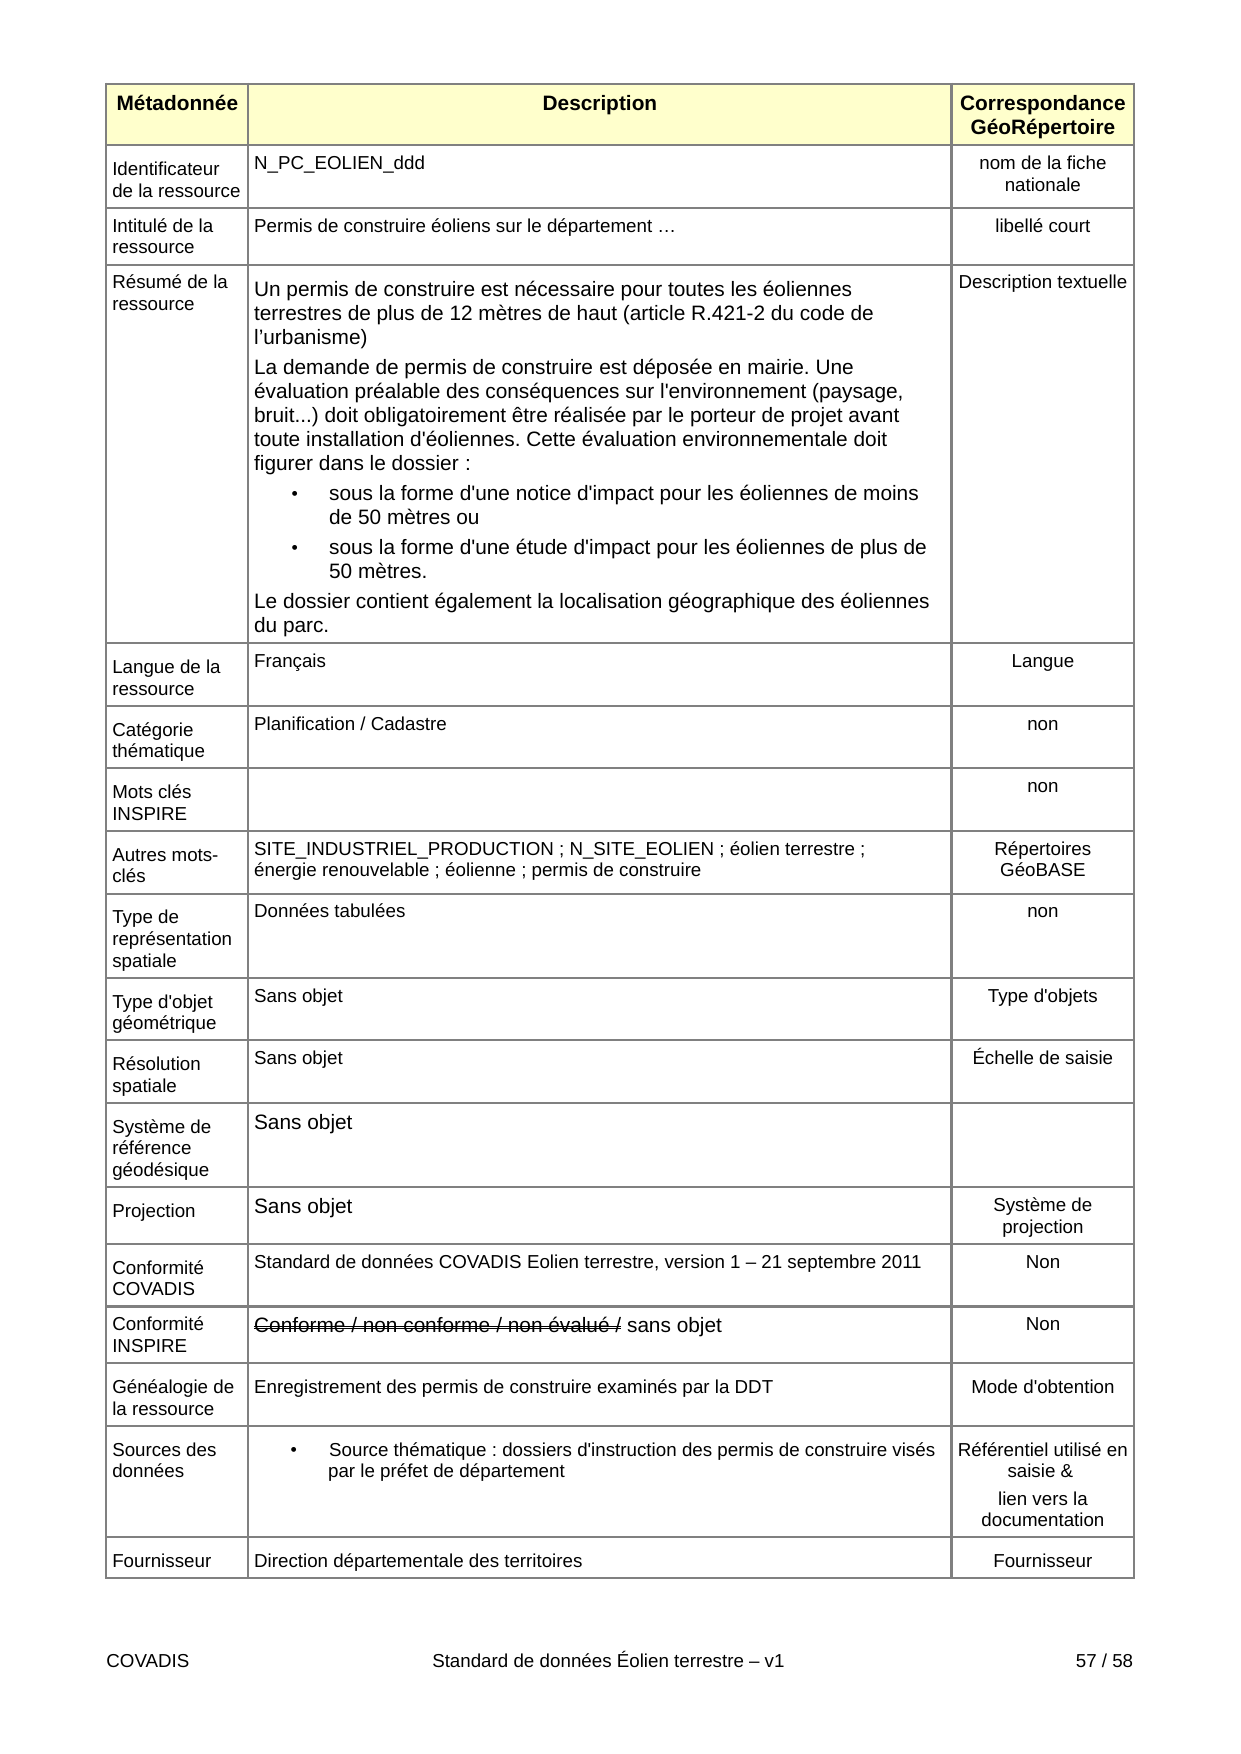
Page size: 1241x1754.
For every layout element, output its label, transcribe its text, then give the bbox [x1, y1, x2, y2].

table_cell Autres mots-clés [107, 832, 247, 892]
table_cell Langue de la ressource [107, 644, 247, 705]
table_cell Catégorie thématique [107, 707, 247, 767]
table_cell non [953, 895, 1133, 977]
table_cell Échelle de saisie [953, 1041, 1133, 1102]
table_cell [953, 1104, 1133, 1186]
table_cell Identificateur de la ressource [107, 146, 247, 207]
table_cell Conformité COVADIS [107, 1245, 247, 1305]
table_cell Sans objet [249, 1041, 950, 1102]
table_header Métadonnée [107, 85, 247, 144]
table_cell Résumé de la ressource [107, 266, 247, 642]
table_cell Résolution spatiale [107, 1041, 247, 1102]
table_cell Non [953, 1245, 1133, 1305]
table_cell Planification / Cadastre [249, 707, 950, 767]
table_cell nom de la fiche nationale [953, 146, 1133, 207]
table_cell Référentiel utilisé en saisie & lien vers la documentation [953, 1427, 1133, 1536]
table_cell Fournisseur [107, 1538, 247, 1577]
table_cell Type d'objet géométrique [107, 979, 247, 1039]
table_cell Enregistrement des permis de construire examinés par la DDT [249, 1364, 950, 1424]
table_cell Projection [107, 1188, 247, 1243]
table_header Description [249, 85, 950, 144]
table_cell Type d'objets [953, 979, 1133, 1039]
table_cell N_PC_EOLIEN_ddd [249, 146, 950, 207]
table_cell Sans objet [249, 1188, 950, 1243]
table_cell Données tabulées [249, 895, 950, 977]
table_cell Français [249, 644, 950, 705]
table_cell Système de projection [953, 1188, 1133, 1243]
table_cell Direction départementale des territoires [249, 1538, 950, 1577]
table_cell Intitulé de la ressource [107, 209, 247, 263]
table_cell Mode d'obtention [953, 1364, 1133, 1424]
table_cell Sans objet [249, 979, 950, 1039]
table_header Correspondance GéoRépertoire [953, 85, 1133, 144]
table_cell Description textuelle [953, 266, 1133, 642]
table_cell Non [953, 1308, 1133, 1362]
table_cell Type de représentation spatiale [107, 895, 247, 977]
table_cell SITE_INDUSTRIEL_PRODUCTION ; N_SITE_EOLIEN ; éolien terrestre ; énergie renouvelable ; éolienne ; permis de construire [249, 832, 950, 892]
table_cell Généalogie de la ressource [107, 1364, 247, 1424]
table_cell Conforme / non conforme / non évalué / sans objet [249, 1308, 950, 1362]
table_cell Conformité INSPIRE [107, 1308, 247, 1362]
table_cell Standard de données COVADIS Eolien terrestre, version 1 – 21 septembre 2011 [249, 1245, 950, 1305]
table_cell Fournisseur [953, 1538, 1133, 1577]
table_cell [249, 769, 950, 830]
table_cell Mots clés INSPIRE [107, 769, 247, 830]
table_cell Sans objet [249, 1104, 950, 1186]
table_cell Sources des données [107, 1427, 247, 1536]
table_cell Langue [953, 644, 1133, 705]
table_cell Répertoires GéoBASE [953, 832, 1133, 892]
table_cell non [953, 707, 1133, 767]
table_cell non [953, 769, 1133, 830]
table_cell Source thématique : dossiers d'instruction des permis de construire visés par le préfet de département [249, 1427, 950, 1536]
table_cell Système de référence géodésique [107, 1104, 247, 1186]
table_cell Un permis de construire est nécessaire pour toutes les éoliennes terrestres de plus de 12 mètres de haut (article R.421-2 du code de l’urbanisme) La demande de permis de construire est déposée en mairie. Une évaluation préalable des conséquences sur l'environnement (paysage, bruit...) doit obligatoirement être réalisée par le porteur de projet avant toute installation d'éoliennes. Cette évaluation environnementale doit figurer dans le dossier : sous la forme d'une notice d'impact pour les éoliennes de moins de 50 mètres ou sous la forme d'une étude d'impact pour les éoliennes de plus de 50 mètres. Le dossier contient également la localisation géographique des éoliennes du parc. [249, 266, 950, 642]
table_cell Permis de construire éoliens sur le département … [249, 209, 950, 263]
table_cell libellé court [953, 209, 1133, 263]
